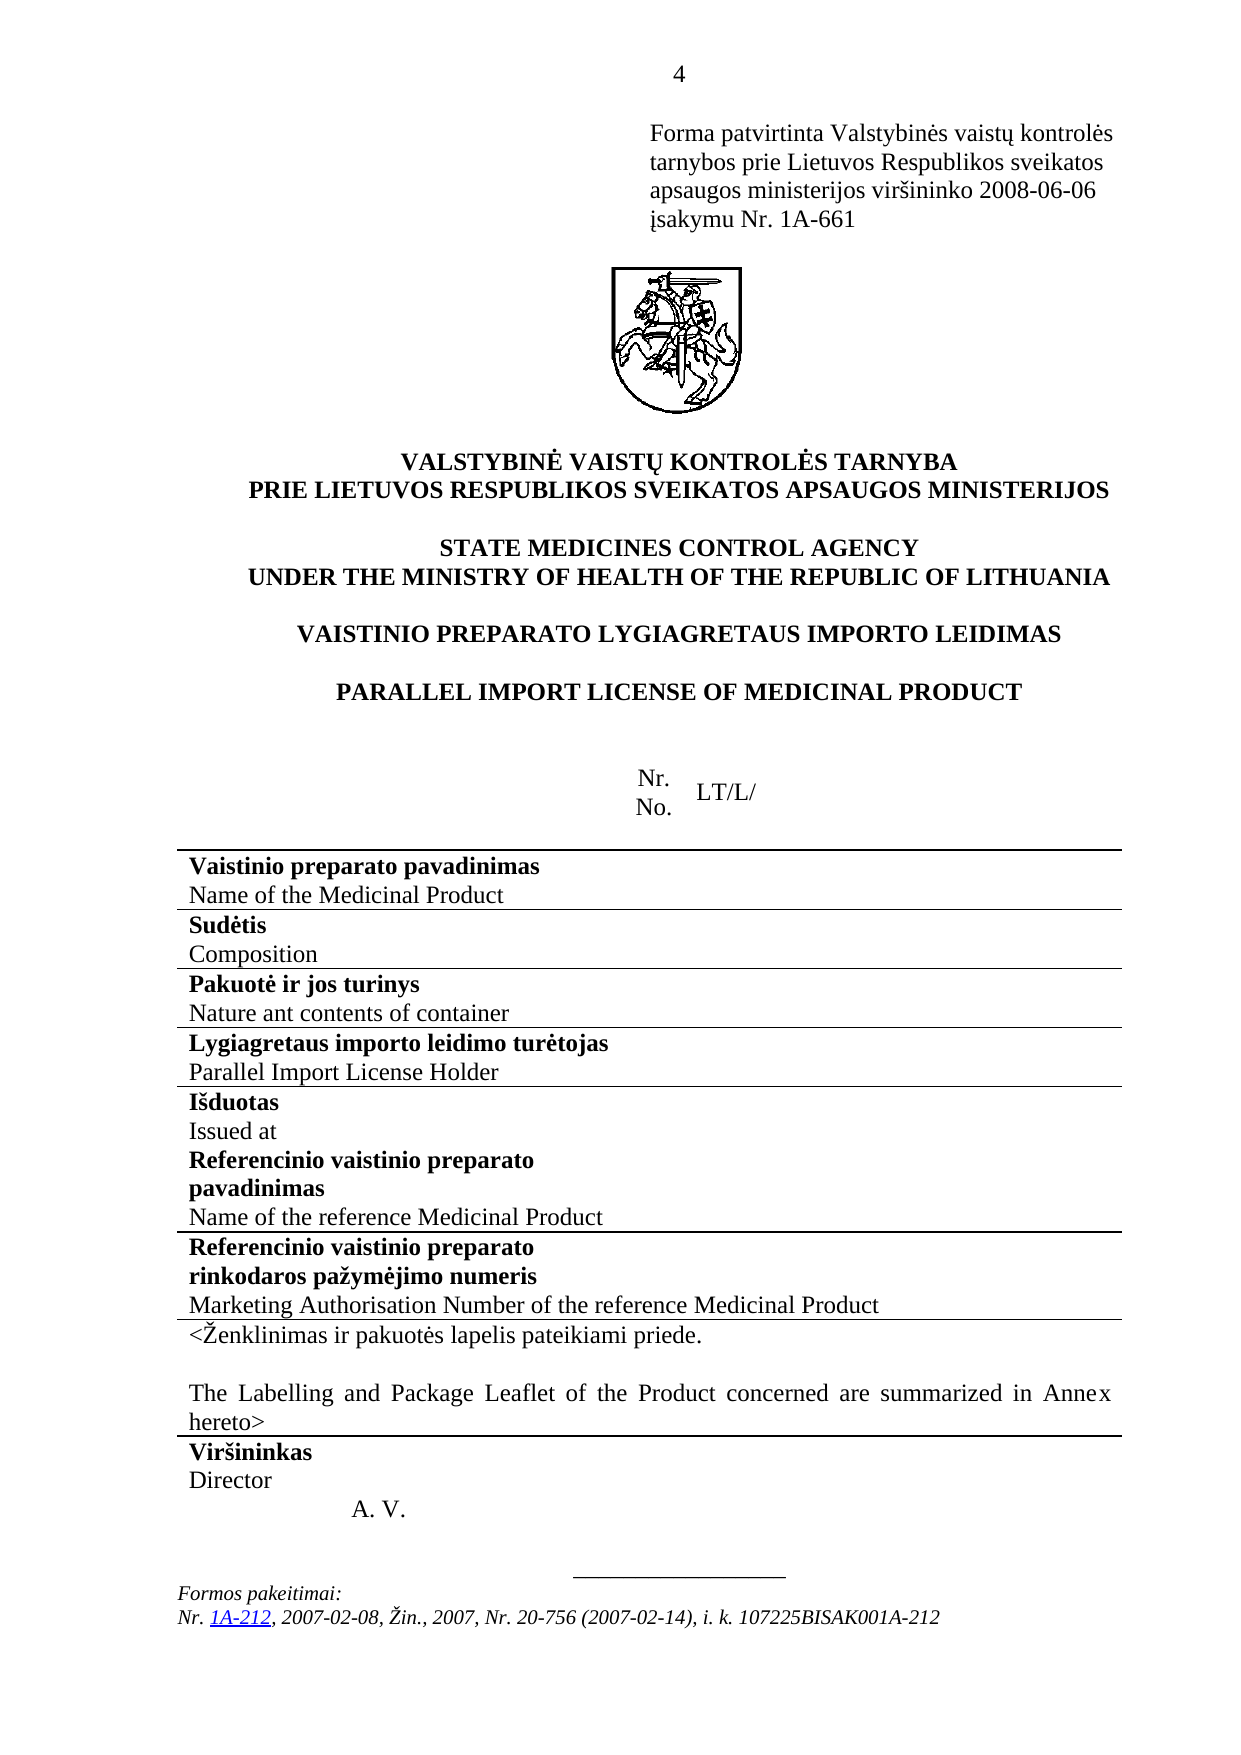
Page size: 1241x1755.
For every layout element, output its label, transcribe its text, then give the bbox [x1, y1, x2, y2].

text STATE MEDICINES CONTROL AGENCY [177, 533, 1181, 562]
text UNDER THE MINISTRY OF HEALTH OF THE REPUBLIC OF LITHUANIA [177, 562, 1181, 591]
text VALSTYBINĖ VAISTŲ KONTROLĖS TARNYBA [177, 447, 1181, 476]
table_cell Lygiagretaus importo leidimo turėtojas Parallel Import License Holder [177, 1028, 1122, 1086]
table_cell Viršininkas Director A. V. [177, 1437, 1122, 1523]
text Nr. 1A-212, 2007-02-08, Žin., 2007, Nr. 20-756 (2007-02-14), i. k. 107225BISAK001A-212 [177, 1605, 1181, 1629]
table_header Vaistinio preparato pavadinimas Name of the Medicinal Product [177, 851, 1122, 908]
table_header [685, 734, 1122, 763]
table_cell Nr. [623, 763, 685, 792]
text PRIE LIETUVOS RESPUBLIKOS SVEIKATOS APSAUGOS MINISTERIJOS [177, 476, 1181, 504]
table_cell Pakuotė ir jos turinys Nature ant contents of container [177, 969, 1122, 1027]
table_cell No. [623, 792, 685, 821]
text PARALLEL IMPORT LICENSE OF MEDICINAL PRODUCT [177, 677, 1181, 706]
table_cell [177, 792, 622, 821]
text _________________ [177, 1552, 1181, 1581]
text VAISTINIO PREPARATO LYGIAGRETAUS IMPORTO LEIDIMAS [177, 619, 1181, 648]
table_header [623, 734, 685, 763]
table_cell <Ženklinimas ir pakuotės lapelis pateikiami priede. The Labelling and Package Leaflet of the Product concerned are summarized in Annex hereto> [177, 1320, 1122, 1435]
table_cell LT/L/ [685, 763, 1122, 821]
table_cell [177, 763, 622, 792]
table_cell Referencinio vaistinio preparato rinkodaros pažymėjimo numeris Marketing Authorisation Number of the reference Medicinal Product [177, 1233, 1122, 1319]
table_cell Sudėtis Composition [177, 910, 1122, 967]
text Forma patvirtinta Valstybinės vaistų kontrolės tarnybos prie Lietuvos Respublikos sveikatos apsaugos ministerijos viršininko 2008-06-06 įsakymu Nr. 1A-661 [649, 118, 1181, 233]
table_cell Referencinio vaistinio preparato pavadinimas Name of the reference Medicinal Product [177, 1145, 1122, 1231]
table_cell Išduotas Issued at [177, 1087, 1122, 1145]
text Formos pakeitimai: [177, 1581, 1181, 1605]
table_header [177, 734, 622, 763]
